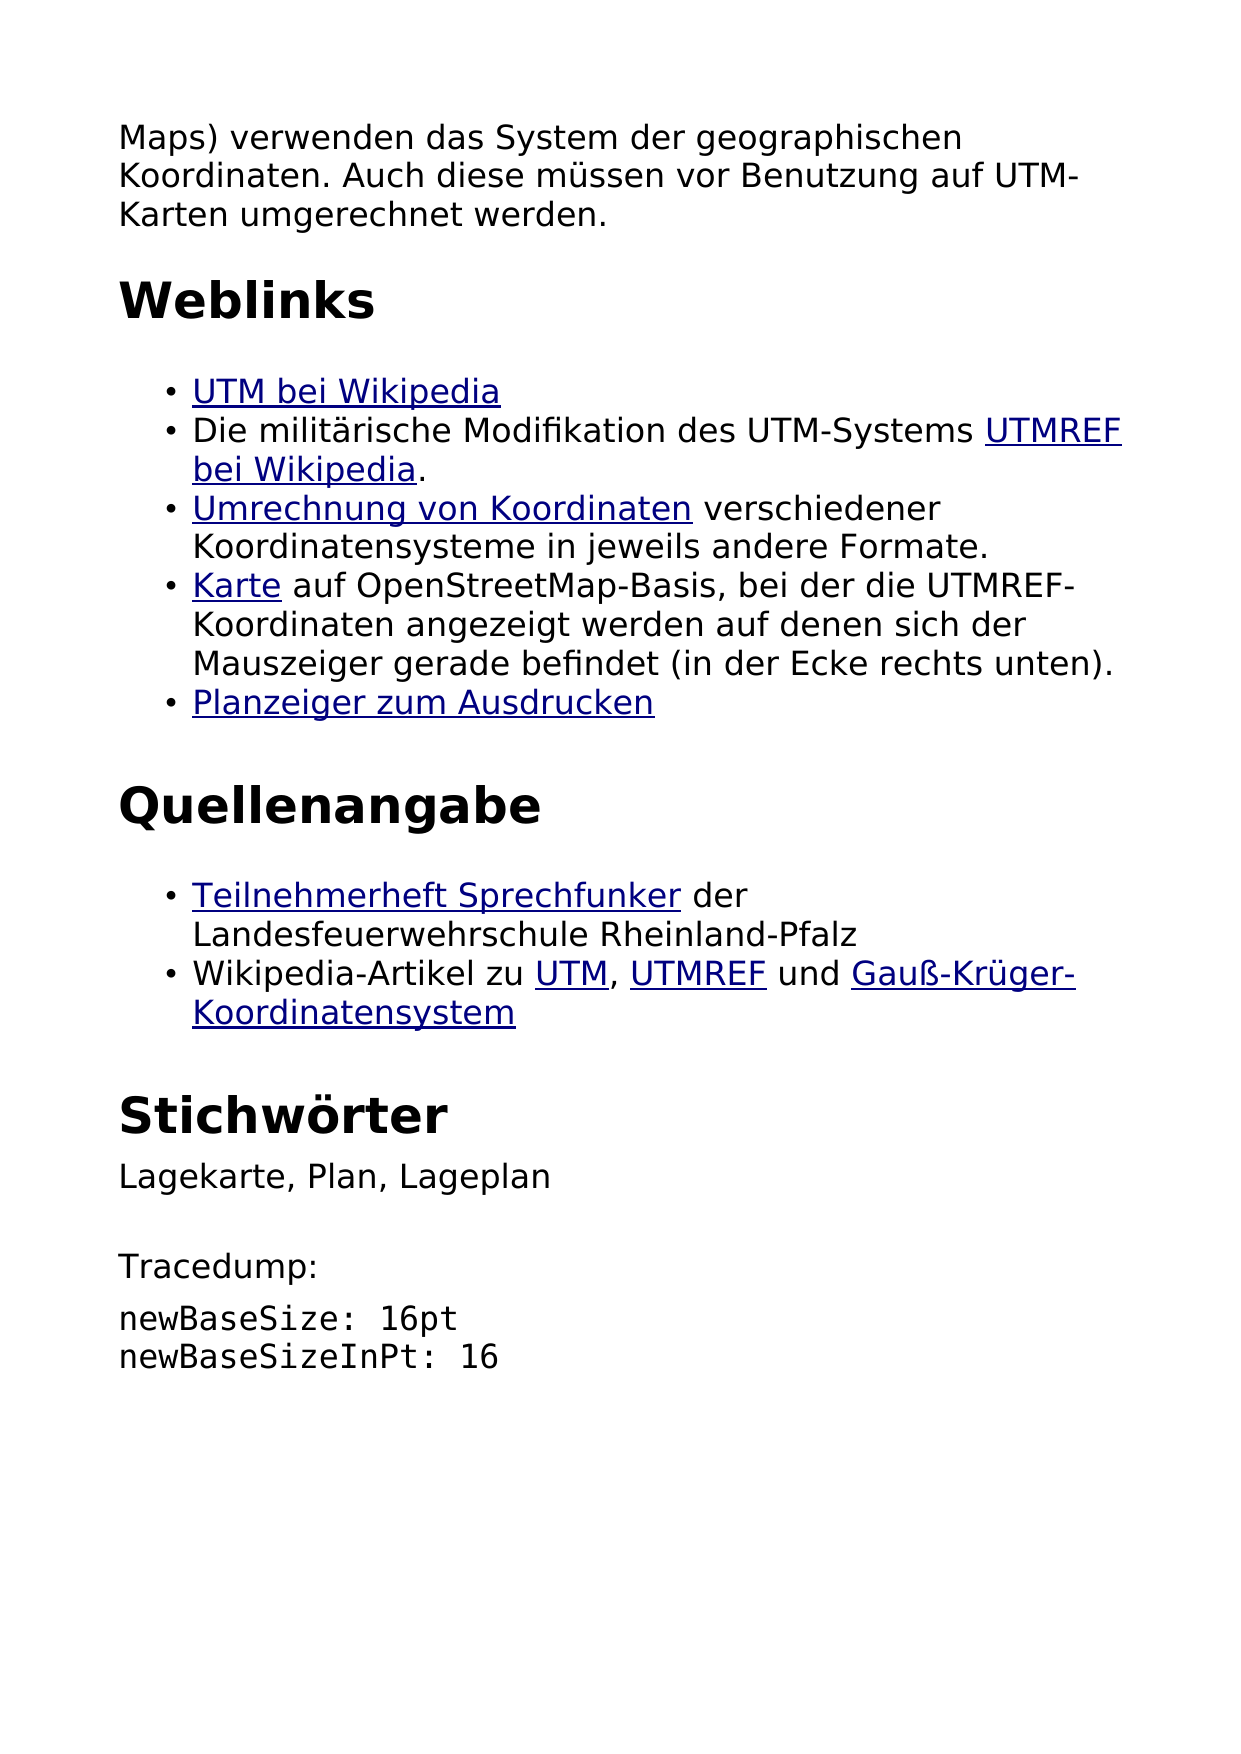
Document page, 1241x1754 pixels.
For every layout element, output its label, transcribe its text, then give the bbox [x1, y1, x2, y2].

subtitle Quellenangabe [118, 777, 1122, 835]
text Tracedump: [118, 1209, 1122, 1286]
subtitle Stichwörter [118, 1087, 1122, 1145]
subtitle Weblinks [118, 272, 1122, 330]
list Teilnehmerheft Sprechfunker der Landesfeuerwehrschule Rheinland-Pfalz [177, 877, 1122, 954]
list Umrechnung von Koordinaten verschiedener Koordinatensysteme in jeweils andere Formate. [177, 489, 1122, 567]
list Die militärische Modifikation des UTM-Systems UTMREF bei Wikipedia. [177, 411, 1122, 489]
list Planzeiger zum Ausdrucken [177, 683, 1122, 722]
text Lagekarte, Plan, Lageplan [118, 1157, 1122, 1196]
list Karte auf OpenStreetMap-Basis, bei der die UTMREF-Koordinaten angezeigt werden auf denen sich der Mauszeiger gerade befindet (in der Ecke rechts unten). [177, 567, 1122, 683]
list Wikipedia-Artikel zu UTM, UTMREF und Gauß-Krüger-Koordinatensystem [177, 954, 1122, 1032]
list UTM bei Wikipedia [177, 372, 1122, 411]
text newBaseSize: 16pt newBaseSizeInPt: 16 [118, 1299, 1122, 1377]
text Maps) verwenden das System der geographischen Koordinaten. Auch diese müssen vor Benutzung auf UTM-Karten umgerechnet werden. [118, 118, 1122, 235]
